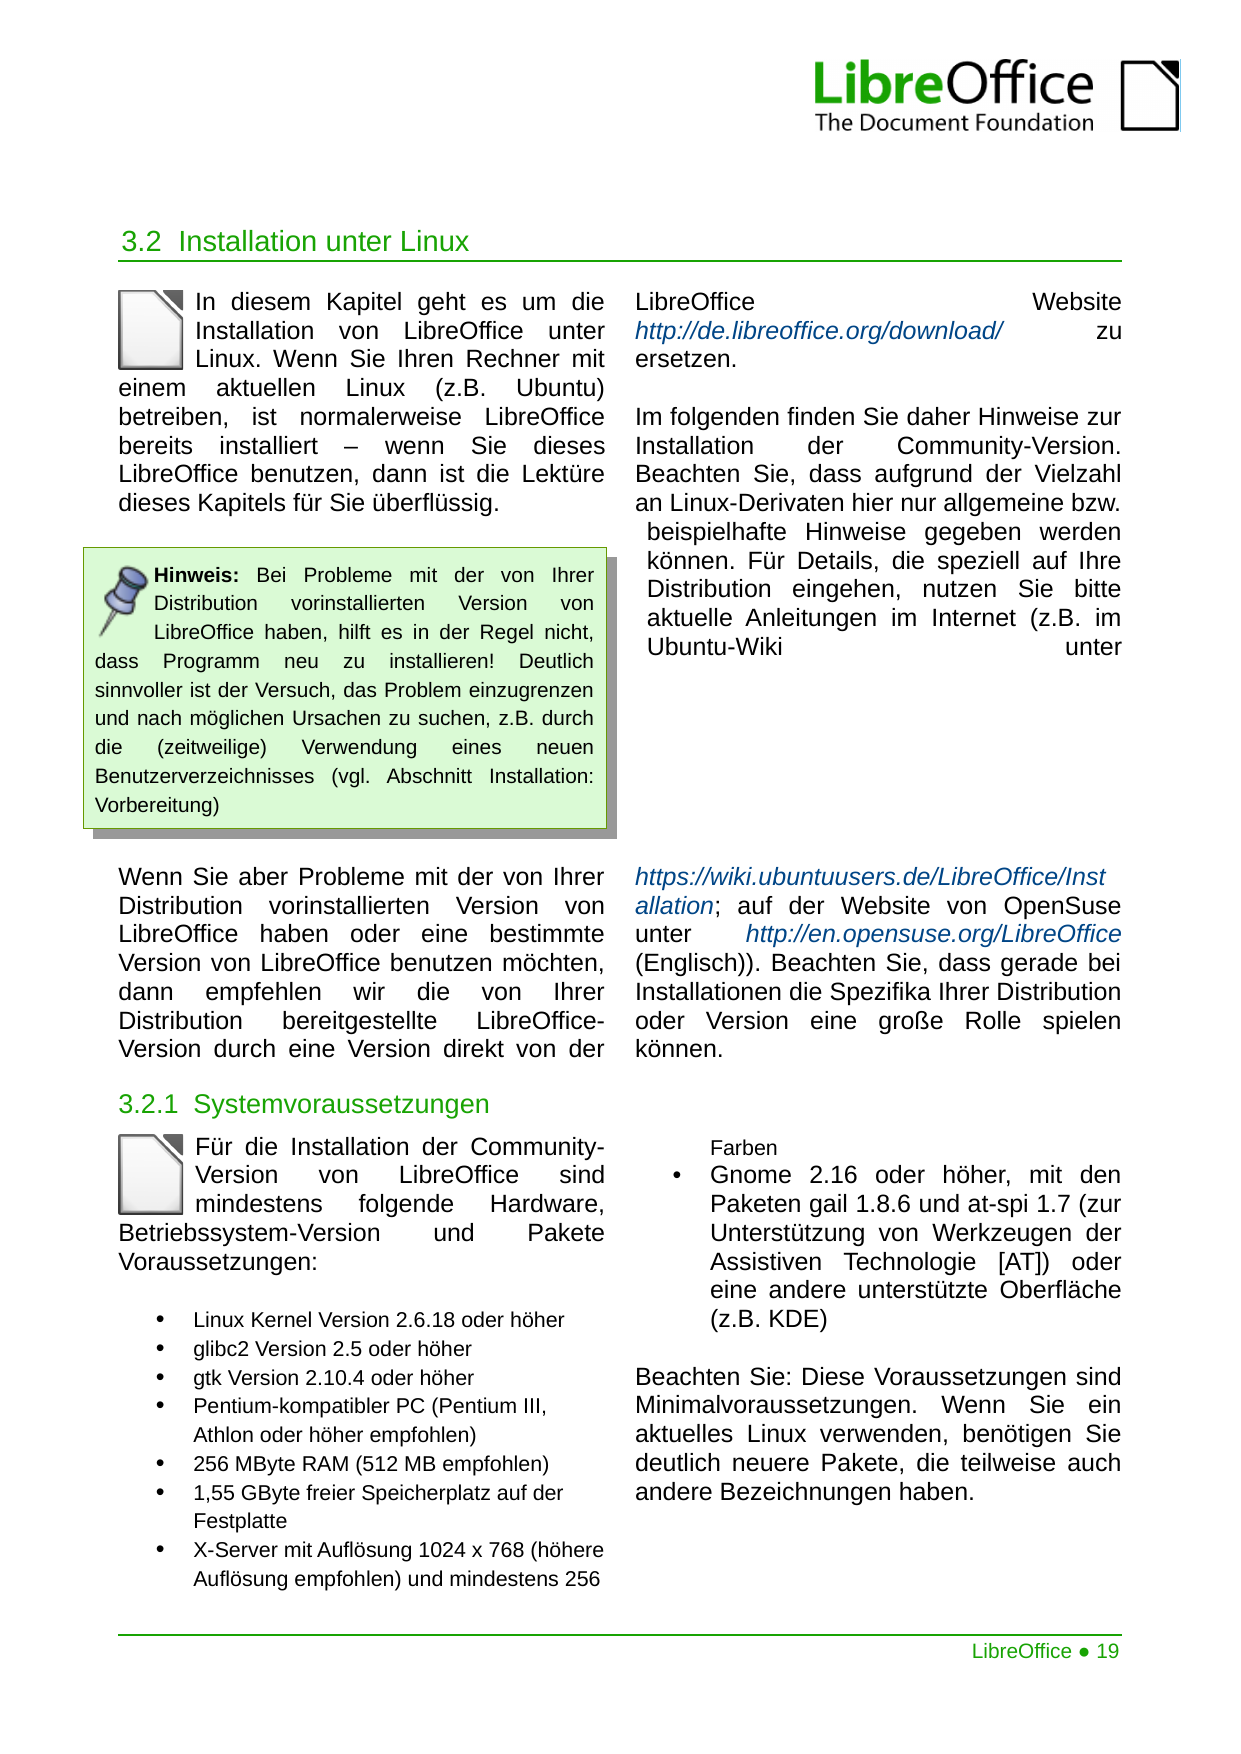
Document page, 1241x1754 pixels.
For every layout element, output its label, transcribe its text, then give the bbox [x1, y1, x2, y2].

text Beachten Sie: Diese Voraussetzungen sind Minimalvoraussetzungen. Wenn Sie ein aktuelles Linux verwenden, benötigen Sie deutlich neuere Pakete, die teilweise auch andere Bezeichnungen haben. [635, 1358, 1122, 1506]
text Im folgenden finden Sie daher Hinweise zur Installation der Community-Version. Beachten Sie, dass aufgrund der Vielzahl an Linux-Derivaten hier nur allgemeine bzw. beispielhafte Hinweise gegeben werden können. Für Details, die speziell auf Ihre Distribution eingehen, nutzen Sie bitte aktuelle Anleitungen im Internet (z.B. im Ubuntu-Wiki unter https://wiki.ubuntuusers.de/LibreOffice/Installation; auf der Website von OpenSuse unter http://en.opensuse.org/LibreOffice (Englisch)). Beachten Sie, dass gerade bei Installationen die Spezifika Ihrer Distribution oder Version eine große Rolle spielen können. [635, 398, 1122, 1063]
text Wenn Sie aber Probleme mit der von Ihrer Distribution vorinstallierten Version von LibreOffice haben oder eine bestimmte Version von LibreOffice benutzen möchten, dann empfehlen wir die von Ihrer Distribution bereitgestellte LibreOffice-Version durch eine Version direkt von der [118, 839, 605, 1063]
list glibc2 Version 2.5 oder höher [156, 1333, 605, 1362]
picture [94, 564, 154, 640]
list 1,55 GByte freier Speicherplatz auf der Festplatte [156, 1477, 605, 1533]
list gtk Version 2.10.4 oder höher [156, 1362, 605, 1391]
list 256 MByte RAM (512 MB empfohlen) [156, 1447, 605, 1477]
text Hinweis: Bei Probleme mit der von Ihrer Distribution vorinstallierten Version von LibreOffice haben, hilft es in der Regel nicht, dass Programm neu zu installieren! Deutlich sinnvoller ist der Versuch, das Problem einzugrenzen und nach möglichen Ursachen zu suchen, z.B. durch die (zeitweilige) Verwendung eines neuen Benutzerverzeichnisses (vgl. Abschnitt Installation: Vorbereitung) [94, 559, 594, 816]
picture [814, 59, 1181, 132]
picture [118, 1134, 184, 1215]
subtitle Systemvoraussetzungen [118, 1088, 1122, 1119]
list Linux Kernel Version 2.6.18 oder höher [156, 1300, 605, 1333]
list Pentium-kompatibler PC (Pentium III, Athlon oder höher empfohlen) [156, 1391, 605, 1447]
text LibreOffice Website http://de.libreoffice.org/download/ zu ersetzen. [635, 287, 1122, 373]
list X-Server mit Auflösung 1024 x 768 (höhere Auflösung empfohlen) und mindestens 256 [156, 1533, 605, 1591]
text In diesem Kapitel geht es um die Installation von LibreOffice unter Linux. Wenn Sie Ihren Rechner mit einem aktuellen Linux (z.B. Ubuntu) betreiben, ist normalerweise LibreOffice bereits installiert – wenn Sie dieses LibreOffice benutzen, dann ist die Lektüre dieses Kapitels für Sie überflüssig. [118, 287, 605, 517]
list Gnome 2.16 oder höher, mit den Paketen gail 1.8.6 und at-spi 1.7 (zur Unterstützung von Werkzeugen der Assistiven Technologie [AT]) oder eine andere unterstützte Oberfläche (z.B. KDE) [672, 1160, 1122, 1333]
text Für die Installation der Community-Version von LibreOffice sind mindestens folgende Hardware, Betriebssystem-Version und Pakete Voraussetzungen: [118, 1132, 605, 1276]
list Farben [672, 1132, 1122, 1160]
subtitle Installation unter Linux [118, 193, 1122, 260]
picture [118, 290, 184, 370]
